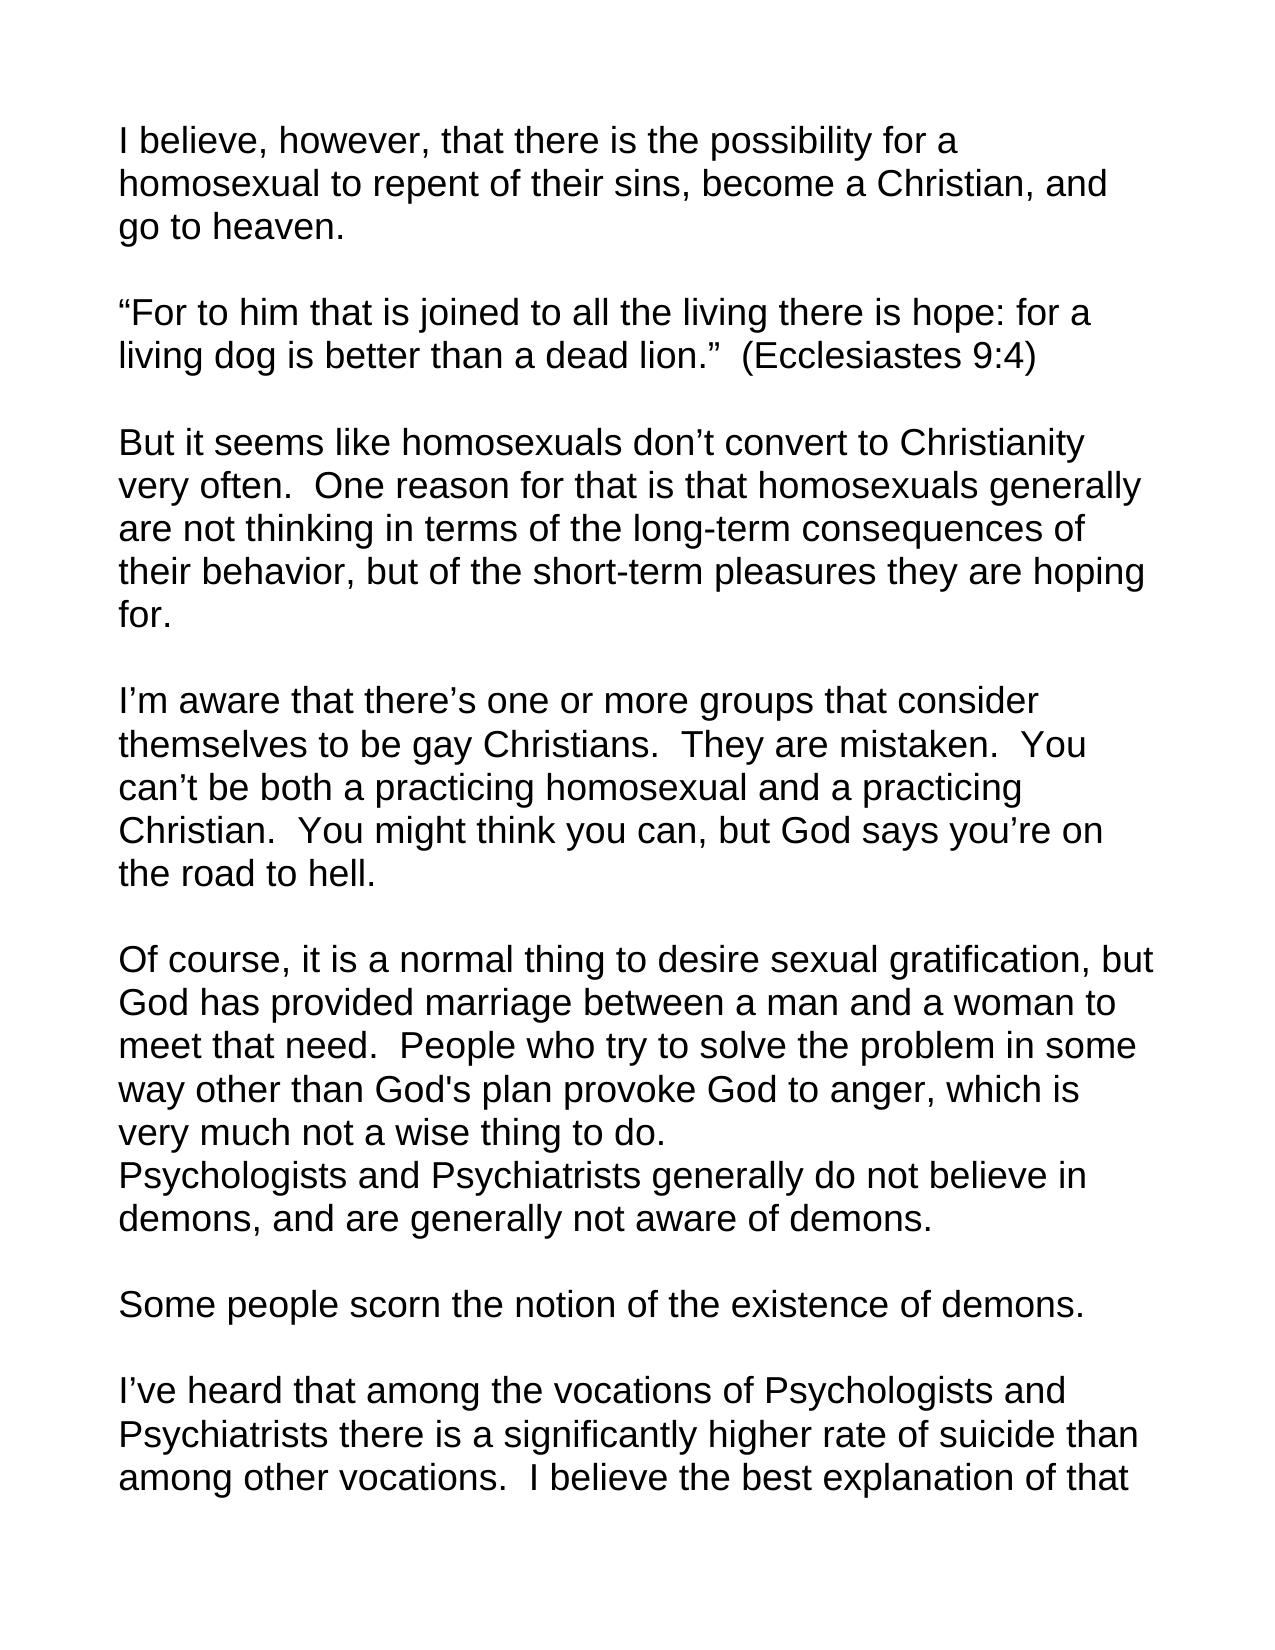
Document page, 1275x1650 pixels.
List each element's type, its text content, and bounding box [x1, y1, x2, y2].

text Some people scorn the notion of the existence of demons. [118, 1282, 1157, 1326]
text I’m aware that there’s one or more groups that consider themselves to be gay Christians. They are mistaken. You can’t be both a practicing homosexual and a practicing Christian. You might think you can, but God says you’re on the road to hell. [118, 679, 1157, 894]
text But it seems like homosexuals don’t convert to Christianity very often. One reason for that is that homosexuals generally are not thinking in terms of the long-term consequences of their behavior, but of the short-term pleasures they are hoping for. [118, 420, 1157, 636]
text I’ve heard that among the vocations of Psychologists and Psychiatrists there is a significantly higher rate of suicide than among other vocations. I believe the best explanation of that [118, 1369, 1157, 1498]
text Psychologists and Psychiatrists generally do not believe in demons, and are generally not aware of demons. [118, 1153, 1157, 1239]
text I believe, however, that there is the possibility for a homosexual to repent of their sins, become a Christian, and go to heaven. [118, 118, 1157, 247]
text “For to him that is joined to all the living there is hope: for a living dog is better than a dead lion.” (Ecclesiastes 9:4) [118, 291, 1157, 377]
text Of course, it is a normal thing to desire sexual gratification, but God has provided marriage between a man and a woman to meet that need. People who try to solve the problem in some way other than God's plan provoke God to anger, which is very much not a wise thing to do. [118, 937, 1157, 1153]
